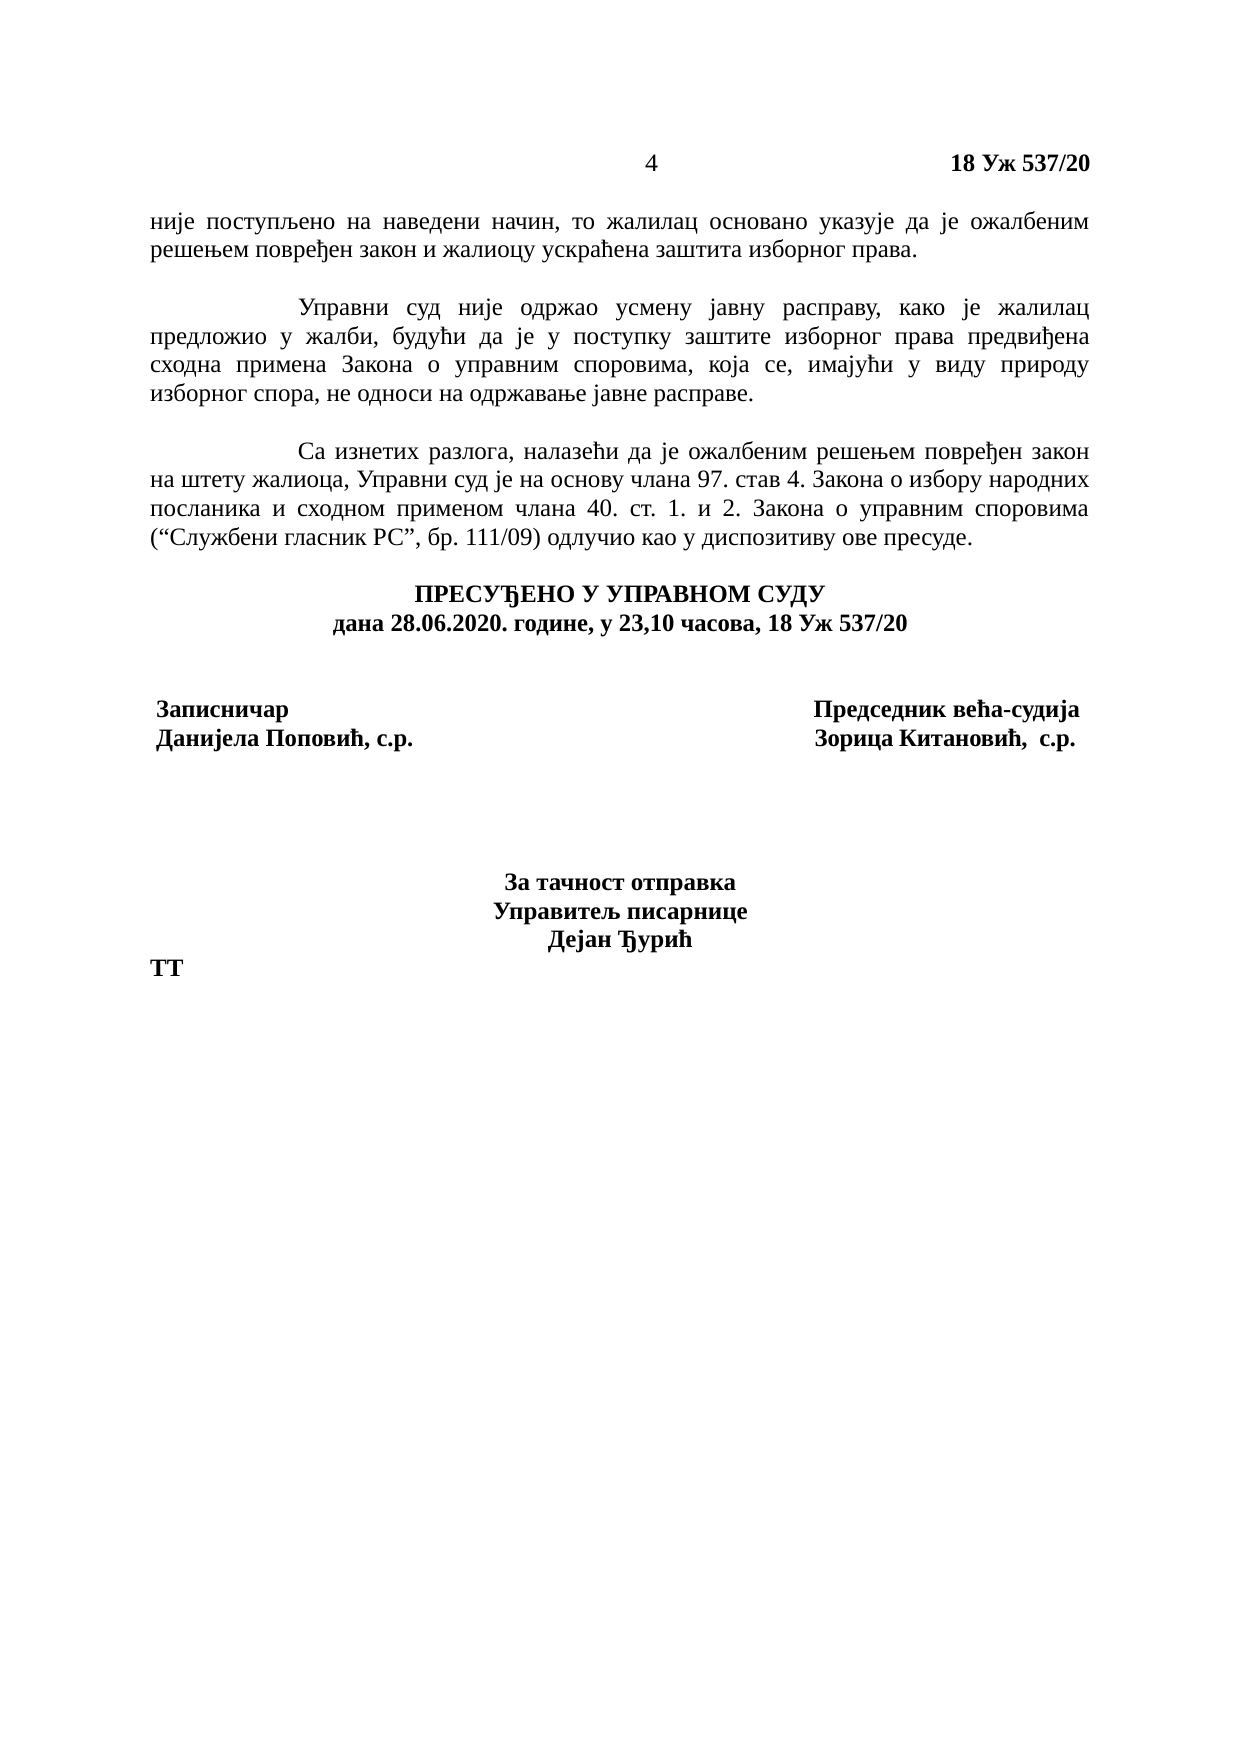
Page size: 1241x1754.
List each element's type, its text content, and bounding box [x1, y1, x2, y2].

text За тачност отправка [150, 867, 1090, 896]
text није поступљено на наведени начин, то жалилац основано указује да је ожалбеним решењем повређен закон и жалиоцу ускраћена заштита изборног права. [150, 206, 1090, 263]
text дана 28.06.2020. године, у 23,10 часова, 18 Уж 537/20 [150, 608, 1090, 637]
text Управни суд није одржао усмену јавну расправу, како је жалилац предложио у жалби, будући да је у поступку заштите изборног права предвиђена сходна примена Закона о управним споровима, која се, имајући у виду природу изборног спора, не односи на одржавање јавне расправе. [150, 292, 1090, 407]
text ТТ [150, 953, 1090, 982]
text ПРЕСУЂЕНО У УПРАВНОМ СУДУ [150, 579, 1090, 608]
text Дејан Ђурић [150, 924, 1090, 953]
text Данијела Поповић, с.р. Зорица Китановић, с.р. [150, 723, 1090, 752]
text Управитељ писарнице [150, 896, 1090, 924]
text Са изнетих разлога, налазећи да је ожалбеним решењем повређен закон на штету жалиоца, Управни суд је на основу члана 97. став 4. Закона о избору народних посланика и сходном применом члана 40. ст. 1. и 2. Закона о управним споровима (“Службени гласник РС”, бр. 111/09) одлучио као у диспозитиву ове пресуде. [150, 436, 1090, 551]
text Записничар Председник већа-судија [150, 694, 1090, 723]
